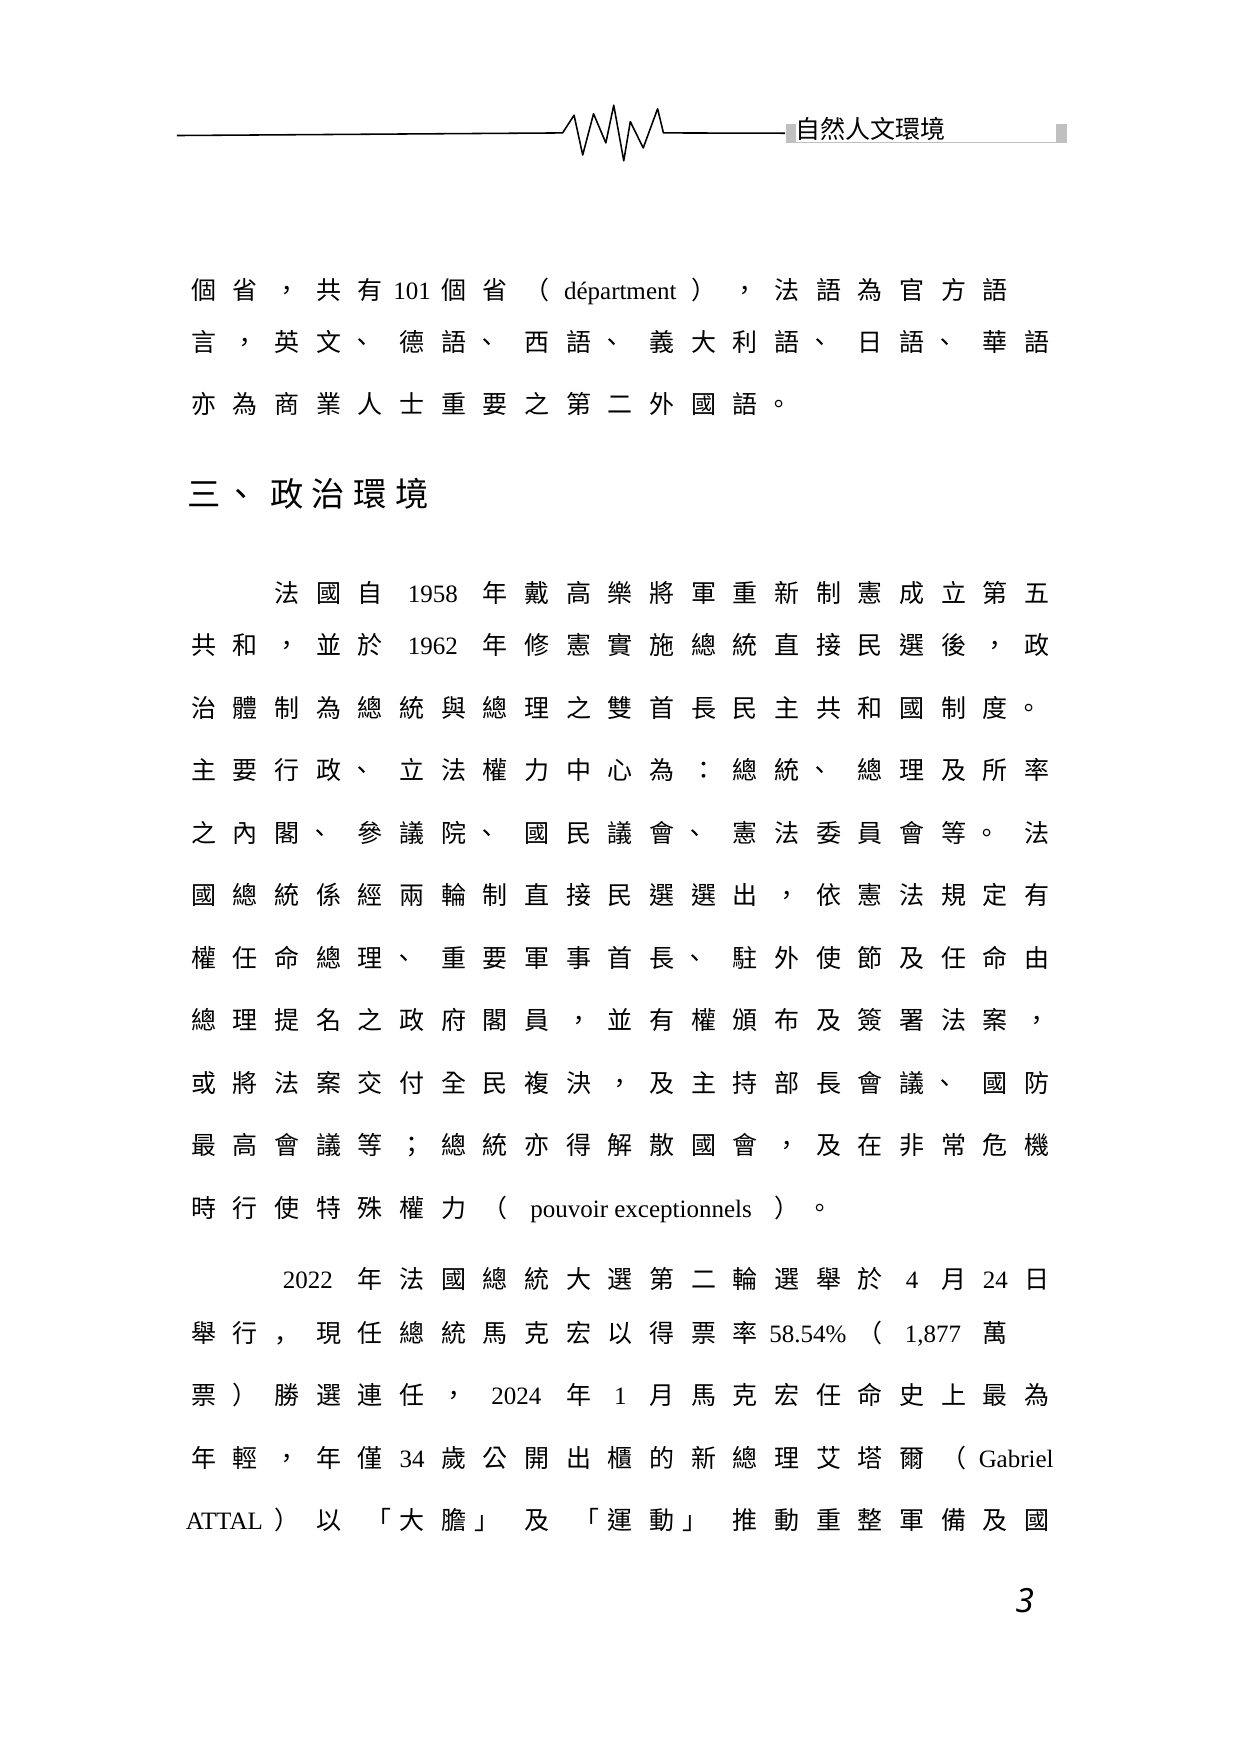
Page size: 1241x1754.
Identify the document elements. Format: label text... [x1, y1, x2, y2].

text 法國自1958年戴高樂將軍重新制憲成立第五共和，並於1962年修憲實施總統直接民選後，政治體制為總統與總理之雙首長民主共和國制度。主要行政、立法權力中心為：總統、總理及所率之內閣、參議院、國民議會、憲法委員會等。法國總統係經兩輪制直接民選選出，依憲法規定有權任命總理、重要軍事首長、駐外使節及任命由總理提名之政府閣員，並有權頒布及簽署法案，或將法案交付全民複決，及主持部長會議、國防最高會議等；總統亦得解散國會，及在非常危機時行使特殊權力（pouvoir exceptionnels）。 [183, 540, 1058, 1227]
text 個省，共有101個省（départment），法語為官方語言，英文、德語、西語、義大利語、日語、華語亦為商業人士重要之第二外國語。 [183, 236, 1058, 424]
text 2022年法國總統大選第二輪選舉於4月24日舉行，現任總統馬克宏以得票率58.54%（1,877萬票）勝選連任，2024年1月馬克宏任命史上最為年輕，年僅34歲公開出櫃的新總理艾塔爾（Gabriel ATTAL）以「大膽」及「運動」推動重整軍備及國 [183, 1227, 1058, 1540]
text 三、政治環境 [183, 451, 1058, 513]
